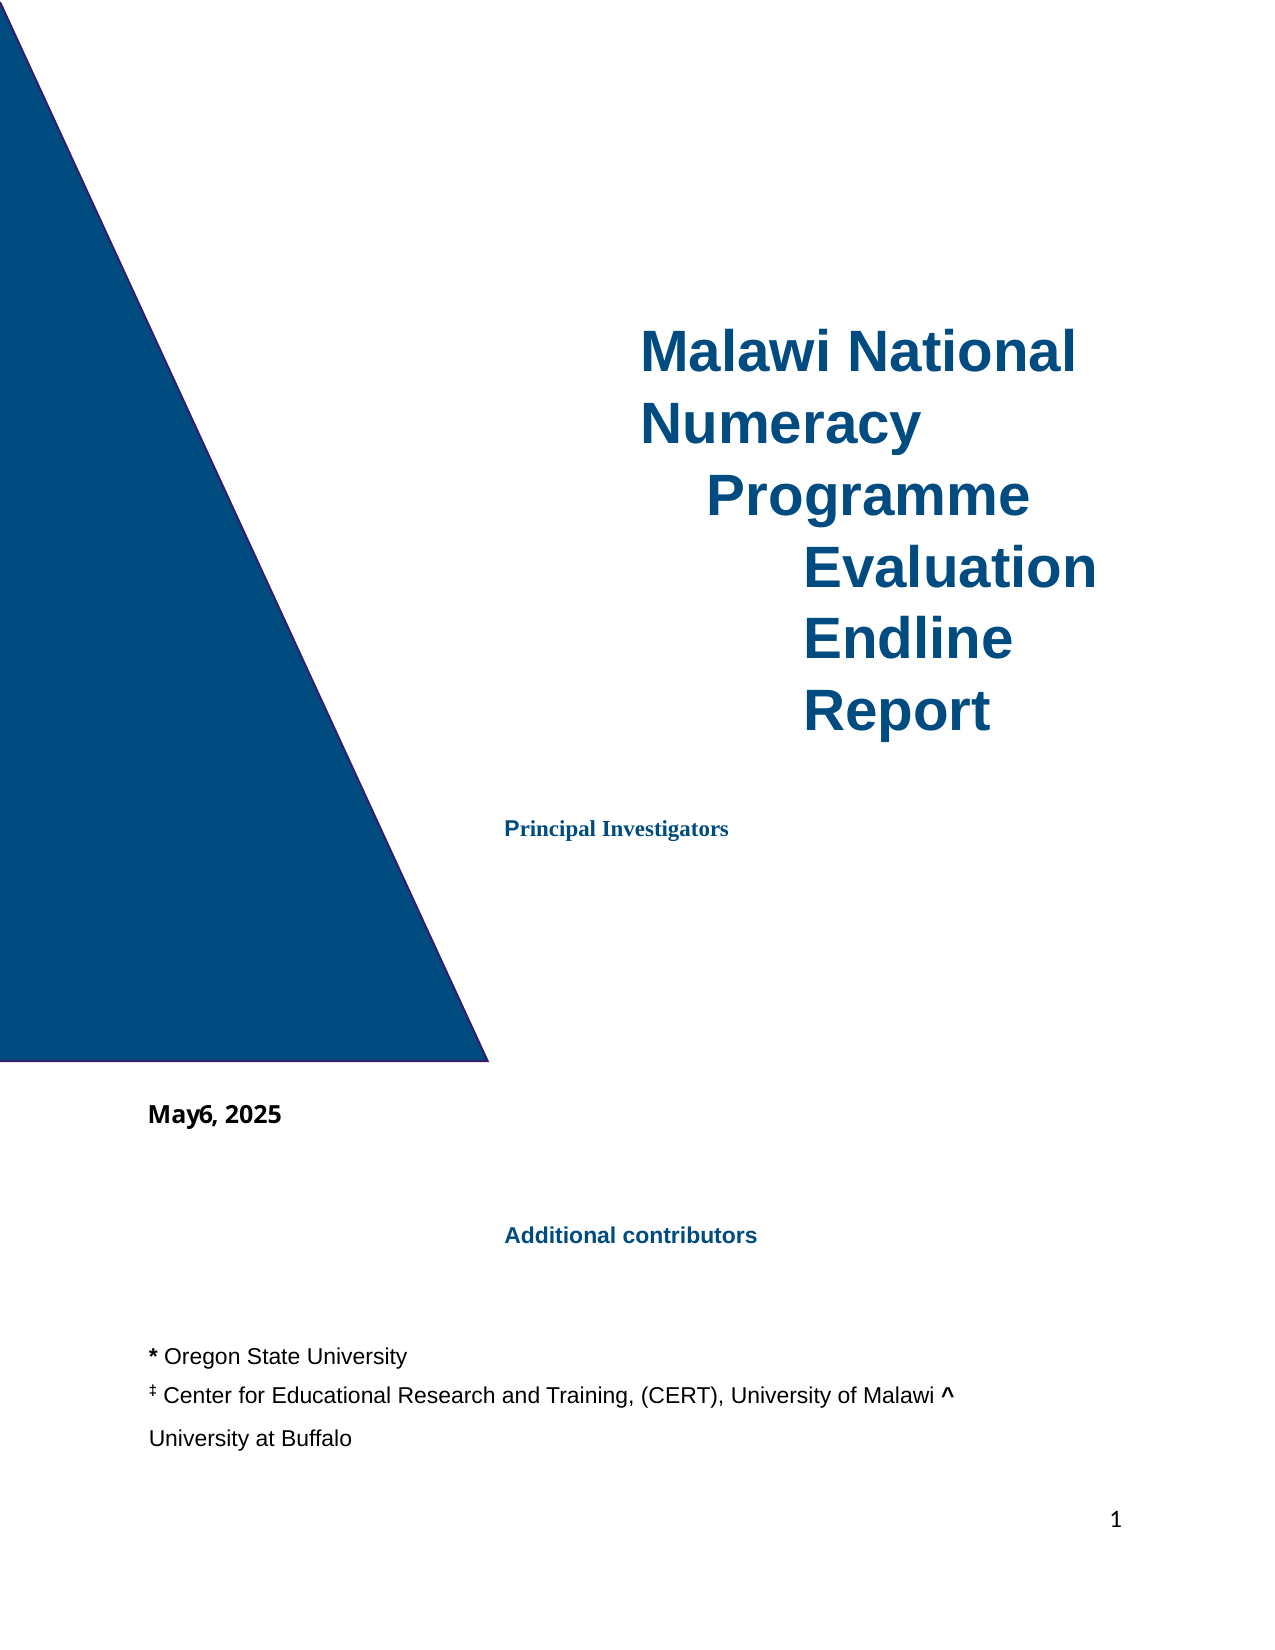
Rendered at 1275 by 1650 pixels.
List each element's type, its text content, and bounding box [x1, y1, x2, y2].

text Principal Investigators [376, 814, 1127, 842]
text Additional contributors [147, 1221, 1127, 1249]
text ‡ Center for Educational Research and Training, (CERT), University of Malawi ^ University at Buffalo [148, 1382, 957, 1451]
text * Oregon State University [148, 1343, 1127, 1369]
text Programme Evaluation Endline Report [365, 461, 1127, 743]
text Malawi National Numeracy [298, 317, 1127, 456]
